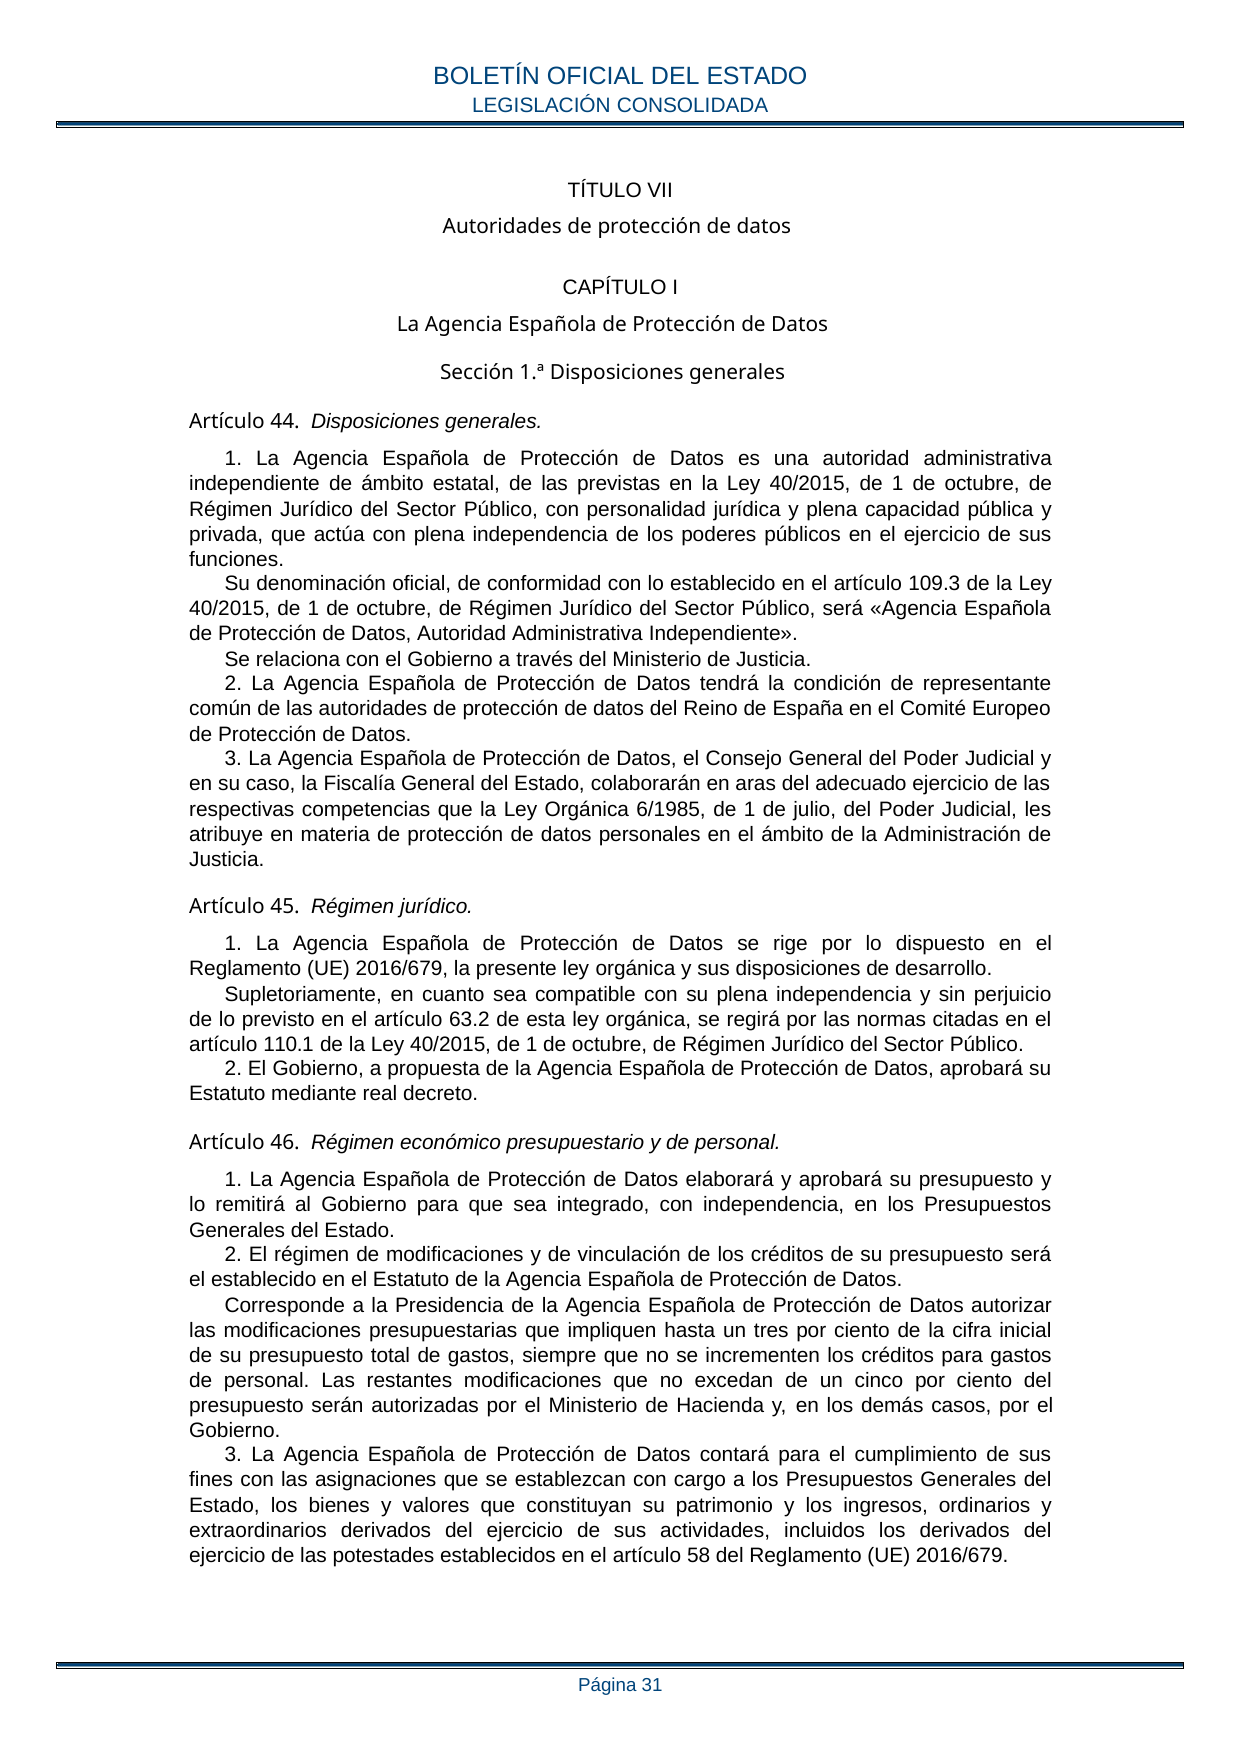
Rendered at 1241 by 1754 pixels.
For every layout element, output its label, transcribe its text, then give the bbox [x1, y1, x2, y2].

text Justicia. [189, 846, 1076, 871]
text 3. La Agencia Española de Protección de Datos, el Consejo General del Poder Judicial y [224, 741, 1076, 766]
text Su denominación oficial, de conformidad con lo establecido en el artículo 109.3 de la Ley [224, 566, 1076, 591]
text de Protección de Datos, Autoridad Administrativa Independiente». [189, 616, 836, 646]
text independiente de ámbito estatal, de las previstas en la Ley 40/2015, de 1 de octubre, de [189, 466, 1076, 496]
text presupuesto serán autorizadas por el Ministerio de Hacienda y, en los demás casos, por el [189, 1392, 1076, 1417]
text 2 [224, 1052, 236, 1077]
text Artículo 46. Régimen económico presupuestario y de personal. [189, 1126, 809, 1155]
text Supletoriamente, en cuanto sea compatible con su plena independencia y sin perjuicio [224, 982, 1076, 1007]
text común de las autoridades de protección de datos del Reino de España en el Comité Europeo [189, 691, 1076, 721]
text . El Gobierno, a propuesta de la Agencia Española de Protección de Datos, aprobará su [236, 1052, 1076, 1082]
text Reglamento (UE) 2016/679, la presente ley orgánica y sus disposiciones de desarrollo. [189, 952, 1076, 982]
text 1. La Agencia Española de Protección de Datos se rige por lo dispuesto en el [224, 927, 1076, 952]
text Se relaciona con el Gobierno a través del Ministerio de Justicia. [224, 646, 836, 666]
text extraordinarios derivados del ejercicio de sus actividades, incluidos los derivados del [189, 1517, 1076, 1542]
text CAPÍTULO I [562, 271, 703, 300]
text . La Agencia Española de Protección de Datos tendrá la condición de representante [236, 666, 1076, 691]
text BOLETÍN OFICIAL DEL ESTADO [433, 56, 832, 92]
text Autoridades de protección de datos [442, 210, 823, 240]
text 0/2015, de 1 de octubre, de Régimen Jurídico del Sector Público, será «Agencia Española [201, 591, 1076, 621]
text LEGISLACIÓN CONSOLIDADA [472, 89, 793, 118]
text respectivas competencias que la Ley Orgánica 6/1985, de 1 de julio, del Poder Judicial, les [189, 796, 1076, 821]
text Artículo 44. Disposiciones generales. [189, 404, 1076, 434]
text ejercicio de las potestades establecidos en el artículo 58 del Reglamento (UE) 2016/679. [189, 1542, 1076, 1567]
text de lo previsto en el artículo 63.2 de esta ley orgánica, se regirá por las normas citadas en el [189, 1007, 1076, 1032]
text de su presupuesto total de gastos, siempre que no se incrementen los créditos para gastos [189, 1342, 1076, 1367]
text funciones. [189, 546, 1076, 571]
text . La Agencia Española de Protección de Datos es una autoridad administrativa [261, 441, 1076, 466]
picture [57, 1663, 1183, 1668]
text lo remitirá al Gobierno para que sea integrado, con independencia, en los Presupuestos [189, 1187, 1076, 1217]
text Corresponde a la Presidencia de la Agencia Española de Protección de Datos autorizar [224, 1292, 1076, 1317]
text Estado, los bienes y valores que constituyan su patrimonio y los ingresos, ordinarios y [189, 1492, 1076, 1517]
text Página 31 [578, 1670, 687, 1697]
text de Protección de Datos. [189, 721, 1076, 746]
text Artículo 45. Régimen jurídico. [189, 890, 501, 920]
text 1 [224, 1162, 236, 1187]
text privada, que actúa con plena independencia de los poderes públicos en el ejercicio de sus [189, 521, 1076, 546]
text 2 [224, 666, 236, 691]
text de personal. Las restantes modificaciones que no excedan de un cinco por ciento del [189, 1367, 1076, 1392]
text Sección 1.ª Disposiciones generales [440, 356, 826, 386]
text fines con las asignaciones que se establezcan con cargo a los Presupuestos Generales del [189, 1462, 1076, 1492]
text artículo 110.1 de la Ley 40/2015, de 1 de octubre, de Régimen Jurídico del Sector Público. [189, 1032, 1076, 1057]
text 2. El régimen de modificaciones y de vinculación de los créditos de su presupuesto será [224, 1237, 1076, 1262]
text 3. La Agencia Española de Protección de Datos contará para el cumplimiento de sus [224, 1437, 1076, 1462]
text 4 [189, 591, 201, 616]
text La Agencia Española de Protección de Datos [397, 307, 868, 337]
text Generales del Estado. [189, 1217, 1076, 1242]
text el establecido en el Estatuto de la Agencia Española de Protección de Datos. [189, 1262, 1076, 1292]
text TÍTULO VII [567, 173, 698, 203]
text . La Agencia Española de Protección de Datos elaborará y aprobará su presupuesto y [236, 1162, 1076, 1187]
text Gobierno. [189, 1417, 1076, 1442]
picture [57, 122, 1183, 127]
text en su caso, la Fiscalía General del Estado, colaborarán en aras del adecuado ejercicio de las [189, 766, 1076, 796]
text las modificaciones presupuestarias que impliquen hasta un tres por ciento de la cifra inicial [189, 1317, 1076, 1342]
text atribuye en materia de protección de datos personales en el ámbito de la Administración de [189, 821, 1076, 846]
text Estatuto mediante real decreto. [189, 1077, 503, 1107]
text 1 [224, 441, 261, 466]
text Régimen Jurídico del Sector Público, con personalidad jurídica y plena capacidad pública y [189, 496, 1076, 521]
